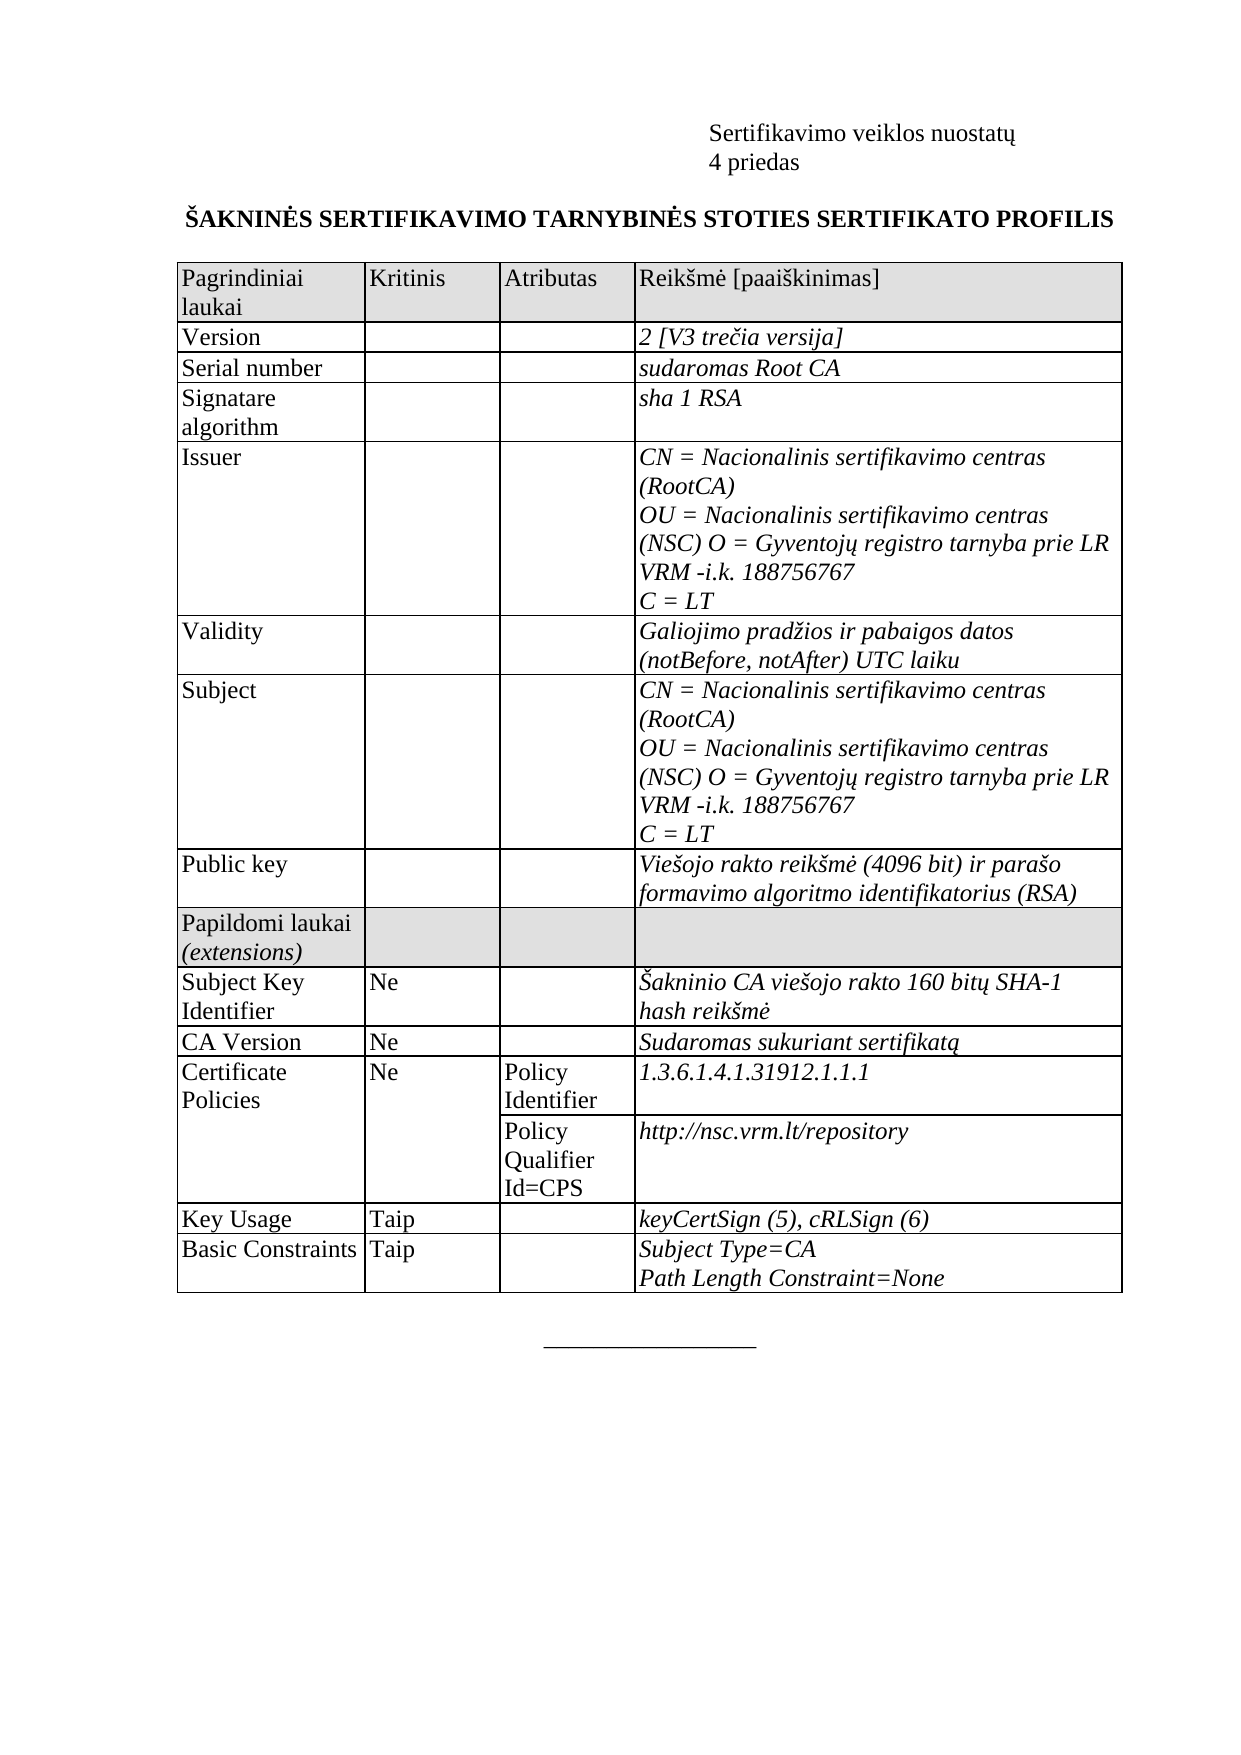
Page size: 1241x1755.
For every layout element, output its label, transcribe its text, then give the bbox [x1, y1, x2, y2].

table_cell 2 [V3 trečia versija] [636, 323, 1121, 351]
table_cell [501, 968, 634, 1025]
text Sertifikavimo veiklos nuostatų [177, 118, 1122, 147]
table_cell [501, 675, 634, 848]
table_cell sudaromas Root CA [636, 353, 1121, 382]
table_cell [366, 675, 499, 848]
table_cell CN = Nacionalinis sertifikavimo centras (RootCA) OU = Nacionalinis sertifikavimo centras (NSC) O = Gyventojų registro tarnyba prie LR VRM -i.k. 188756767 C = LT [636, 442, 1121, 615]
table_cell Issuer [178, 442, 364, 615]
table_cell Serial number [178, 353, 364, 382]
table_cell Basic Constraints [178, 1234, 364, 1292]
table_cell [501, 353, 634, 382]
table_cell http://nsc.vrm.lt/repository [636, 1116, 1121, 1202]
table_cell [366, 442, 499, 615]
table_cell [636, 908, 1121, 966]
table_cell [366, 383, 499, 441]
table_cell [366, 616, 499, 674]
table_cell CN = Nacionalinis sertifikavimo centras (RootCA) OU = Nacionalinis sertifikavimo centras (NSC) O = Gyventojų registro tarnyba prie LR VRM -i.k. 188756767 C = LT [636, 675, 1121, 848]
table_header Reikšmė [paaiškinimas] [636, 263, 1121, 321]
table_cell CA Version [178, 1027, 364, 1055]
table_cell Key Usage [178, 1204, 364, 1232]
table_cell [501, 442, 634, 615]
table_header Pagrindiniai laukai [178, 263, 364, 321]
table_header Atributas [501, 263, 634, 321]
table_cell [501, 850, 634, 907]
table_cell Policy Identifier [501, 1057, 634, 1114]
table_cell [366, 850, 499, 907]
table_cell keyCertSign (5), cRLSign (6) [636, 1204, 1121, 1232]
table_cell [501, 323, 634, 351]
table_cell Policy Qualifier Id=CPS [501, 1116, 634, 1202]
table_cell Subject [178, 675, 364, 848]
text 4 priedas [177, 147, 1122, 176]
table_cell Version [178, 323, 364, 351]
text ŠAKNINĖS SERTIFIKAVIMO TARNYBINĖS STOTIES SERTIFIKATO PROFILIS [177, 204, 1122, 233]
table_cell Šakninio CA viešojo rakto 160 bitų SHA-1 hash reikšmė [636, 968, 1121, 1025]
table_cell [366, 908, 499, 966]
table_cell [501, 1204, 634, 1232]
table_cell [501, 908, 634, 966]
table_cell [501, 616, 634, 674]
table_cell Ne [366, 1027, 499, 1055]
table_cell Galiojimo pradžios ir pabaigos datos (notBefore, notAfter) UTC laiku [636, 616, 1121, 674]
table_cell Ne [366, 1057, 499, 1202]
table_cell sha 1 RSA [636, 383, 1121, 441]
table_header Kritinis [366, 263, 499, 321]
table_cell Ne [366, 968, 499, 1025]
table_cell [366, 353, 499, 382]
table_cell Signatare algorithm [178, 383, 364, 441]
text _________________ [177, 1322, 1122, 1351]
table_cell Certificate Policies [178, 1057, 364, 1202]
table_cell Validity [178, 616, 364, 674]
table_cell Taip [366, 1204, 499, 1232]
table_cell [501, 1234, 634, 1292]
table_cell Subject Type=CA Path Length Constraint=None [636, 1234, 1121, 1292]
table_cell [501, 1027, 634, 1055]
table_cell [501, 383, 634, 441]
table_cell [366, 323, 499, 351]
table_cell Taip [366, 1234, 499, 1292]
table_cell Viešojo rakto reikšmė (4096 bit) ir parašo formavimo algoritmo identifikatorius (RSA) [636, 850, 1121, 907]
table_cell Subject Key Identifier [178, 968, 364, 1025]
table_cell 1.3.6.1.4.1.31912.1.1.1 [636, 1057, 1121, 1114]
table_cell Papildomi laukai (extensions) [178, 908, 364, 966]
table_cell Public key [178, 850, 364, 907]
table_cell Sudaromas sukuriant sertifikatą [636, 1027, 1121, 1055]
